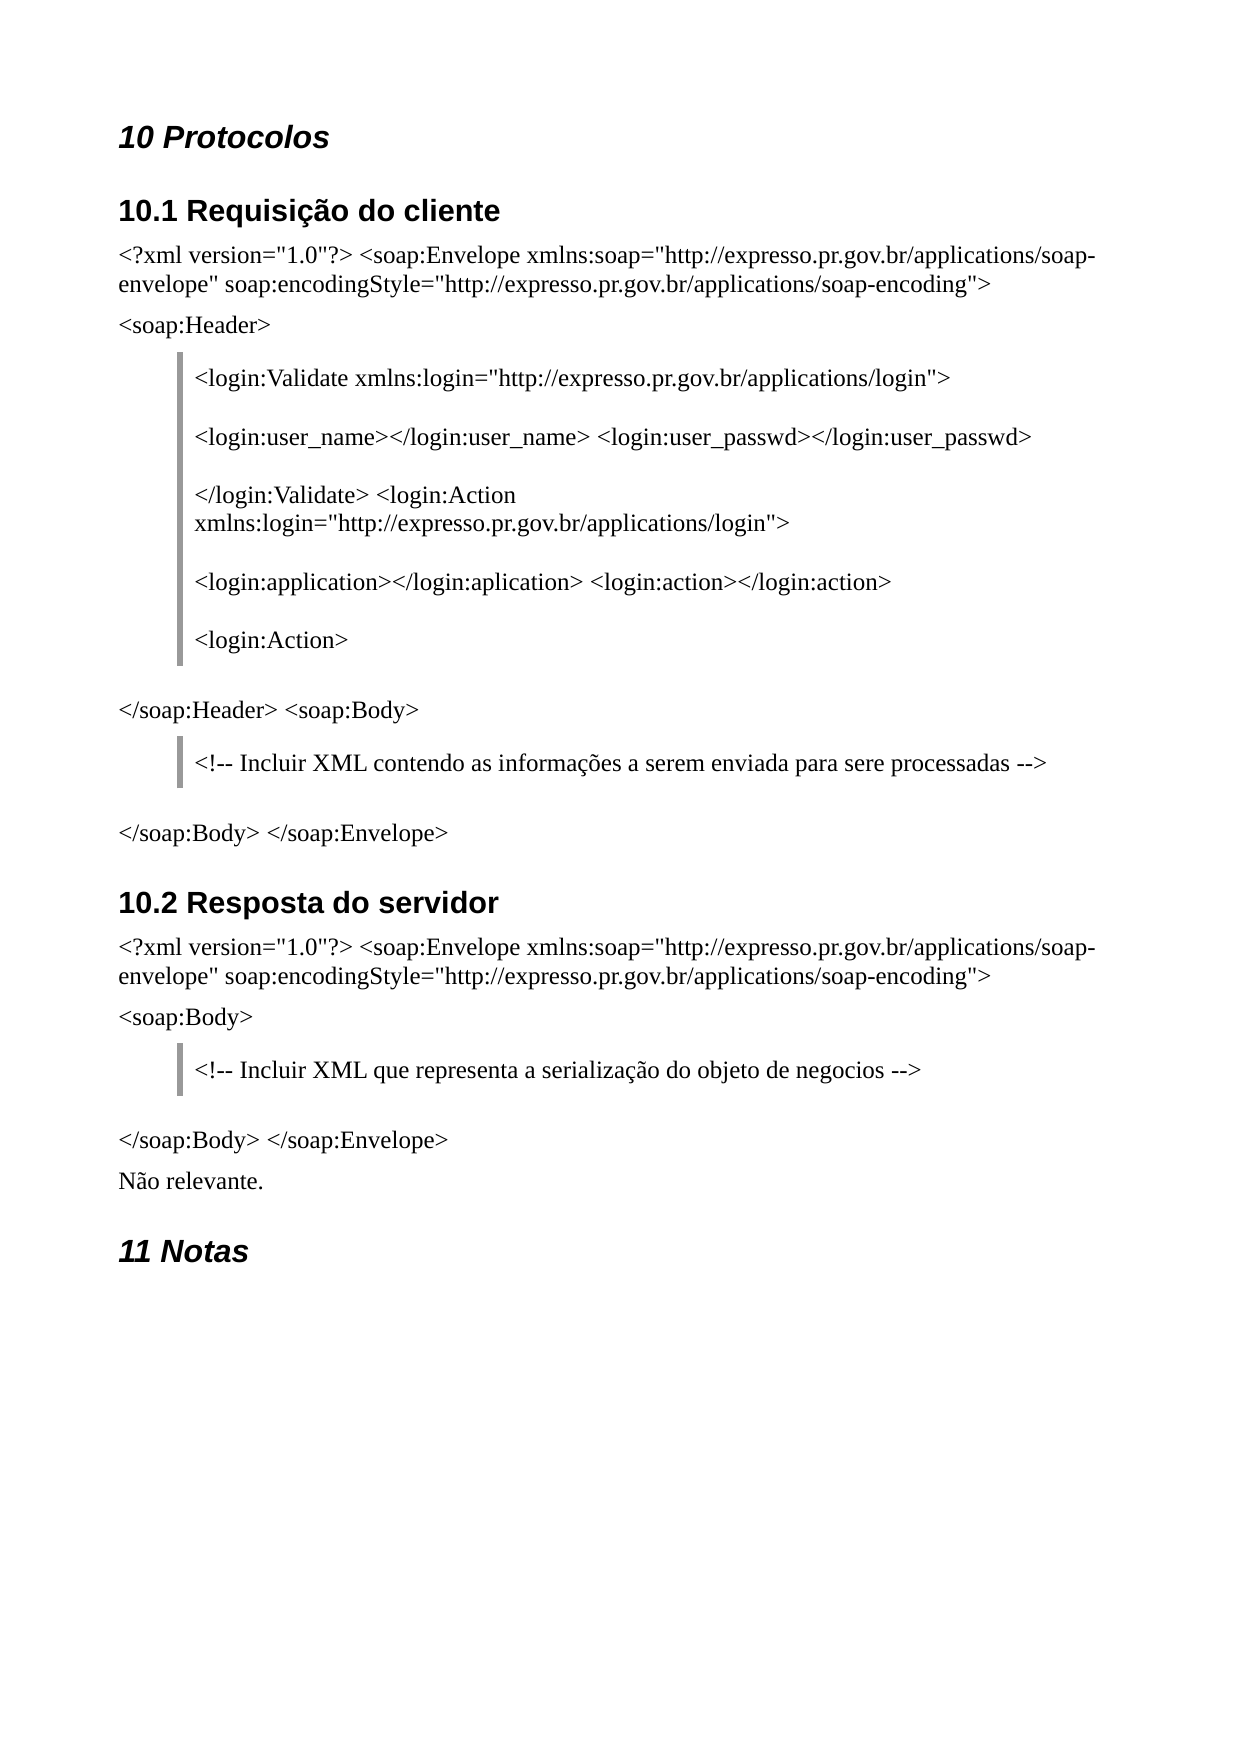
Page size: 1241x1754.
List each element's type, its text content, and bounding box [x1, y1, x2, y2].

text </login:Validate> <login:Action xmlns:login="http://expresso.pr.gov.br/applications/login"> [183, 468, 1063, 537]
text <login:user_name></login:user_name> <login:user_passwd></login:user_passwd> [183, 410, 1063, 450]
subtitle 11 Notas [118, 1233, 1122, 1269]
text <soap:Body> [118, 1002, 1122, 1031]
text Não relevante. [118, 1166, 1122, 1195]
text <!-- Incluir XML que representa a serialização do objeto de negocios --> [183, 1043, 1063, 1096]
text <login:Validate xmlns:login="http://expresso.pr.gov.br/applications/login"> [183, 352, 1063, 392]
text </soap:Body> </soap:Envelope> [118, 818, 1122, 847]
text <!-- Incluir XML contendo as informações a serem enviada para sere processadas --> [183, 736, 1063, 788]
text <login:application></login:aplication> <login:action></login:action> [183, 555, 1063, 596]
text <?xml version="1.0"?> <soap:Envelope xmlns:soap="http://expresso.pr.gov.br/applications/soap-envelope" soap:encodingStyle="http://expresso.pr.gov.br/applications/soap-encoding"> [118, 240, 1122, 298]
text </soap:Header> <soap:Body> [118, 695, 1122, 724]
subtitle 10.2 Resposta do servidor [118, 884, 1122, 919]
text </soap:Body> </soap:Envelope> [118, 1125, 1122, 1154]
subtitle 10 Protocolos [118, 118, 1122, 155]
text <login:Action> [183, 613, 1063, 666]
subtitle 10.1 Requisição do cliente [118, 192, 1122, 228]
text <?xml version="1.0"?> <soap:Envelope xmlns:soap="http://expresso.pr.gov.br/applications/soap-envelope" soap:encodingStyle="http://expresso.pr.gov.br/applications/soap-encoding"> [118, 932, 1122, 989]
text <soap:Header> [118, 310, 1122, 339]
